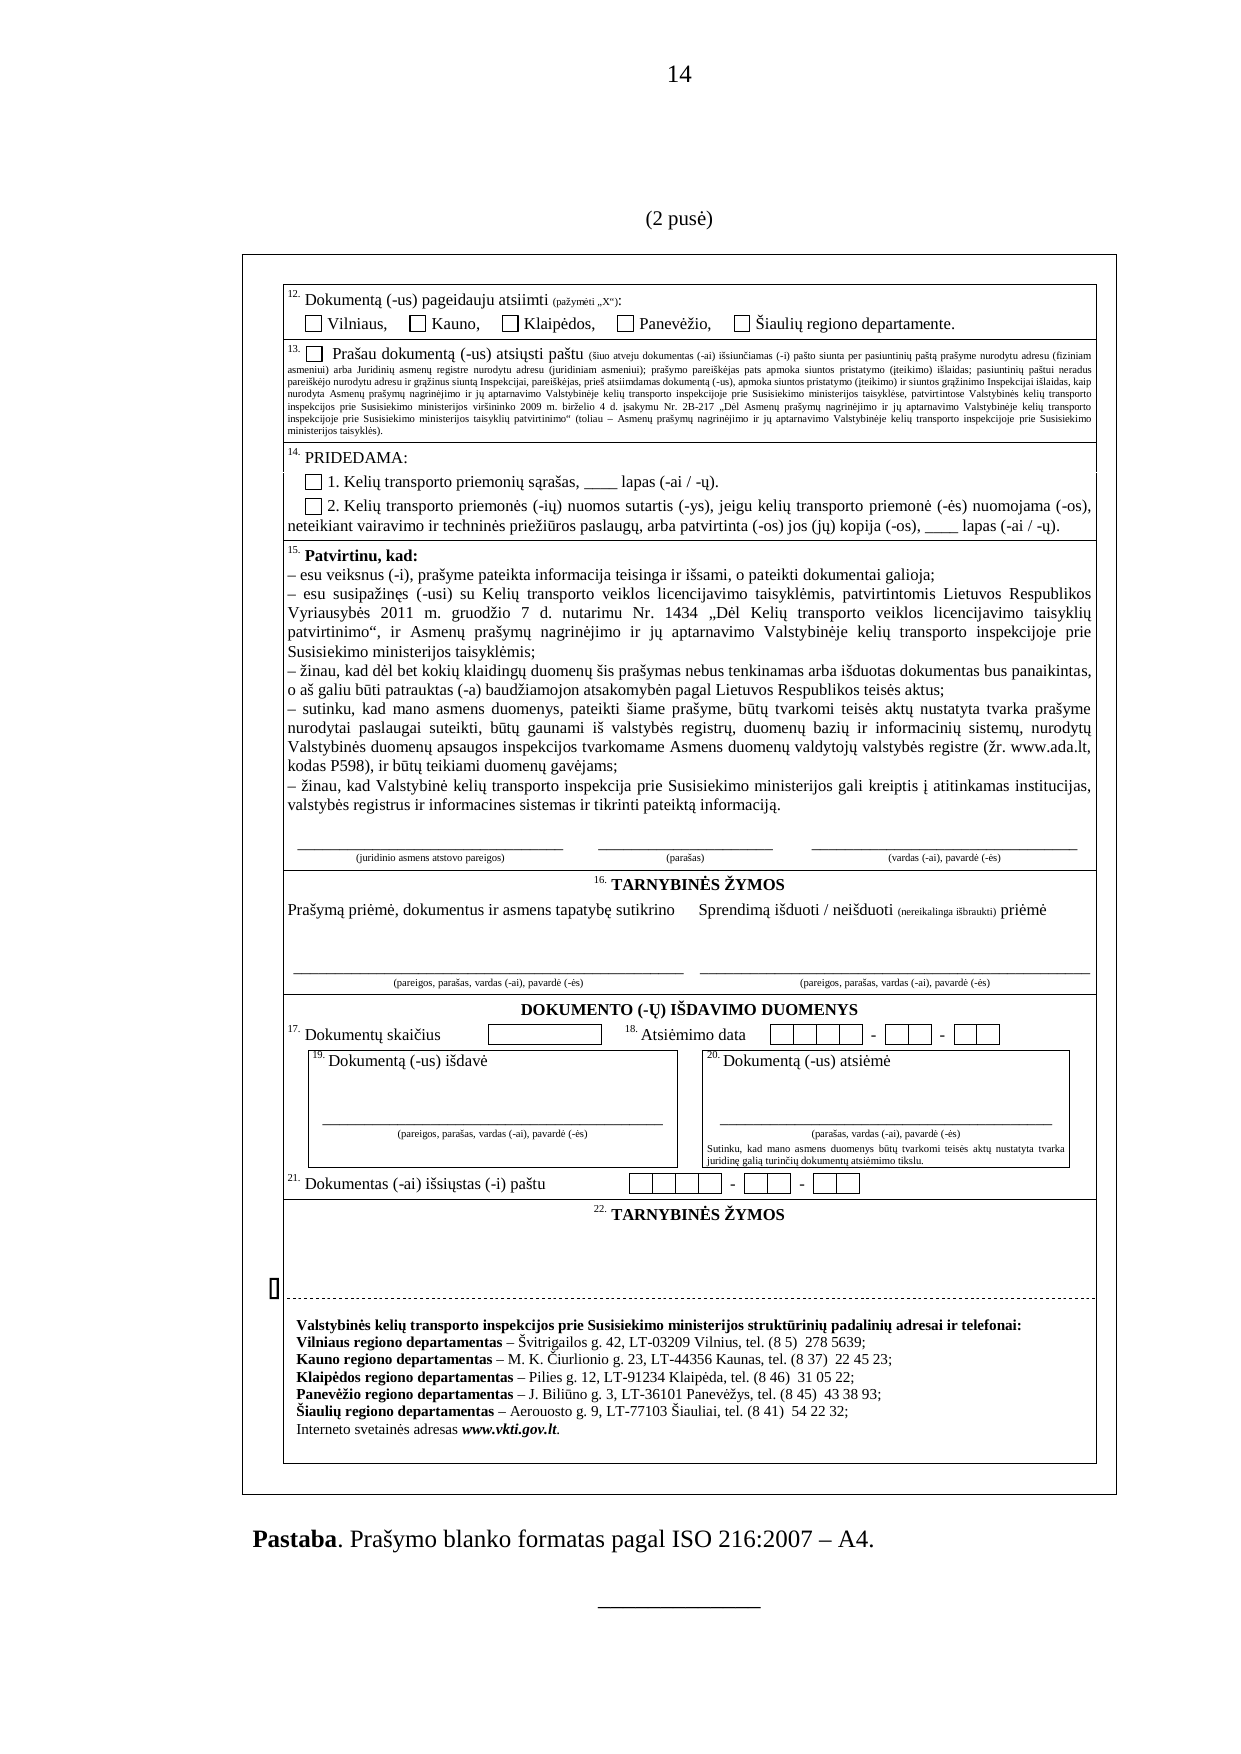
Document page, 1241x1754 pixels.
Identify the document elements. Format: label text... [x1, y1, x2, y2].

text _____________ [177, 1582, 1181, 1610]
table_header [243, 255, 1116, 1494]
text (2 pusė) [177, 206, 1181, 230]
text Pastaba. Prašymo blanko formatas pagal ISO 216:2007 – A4. [177, 1524, 1181, 1553]
